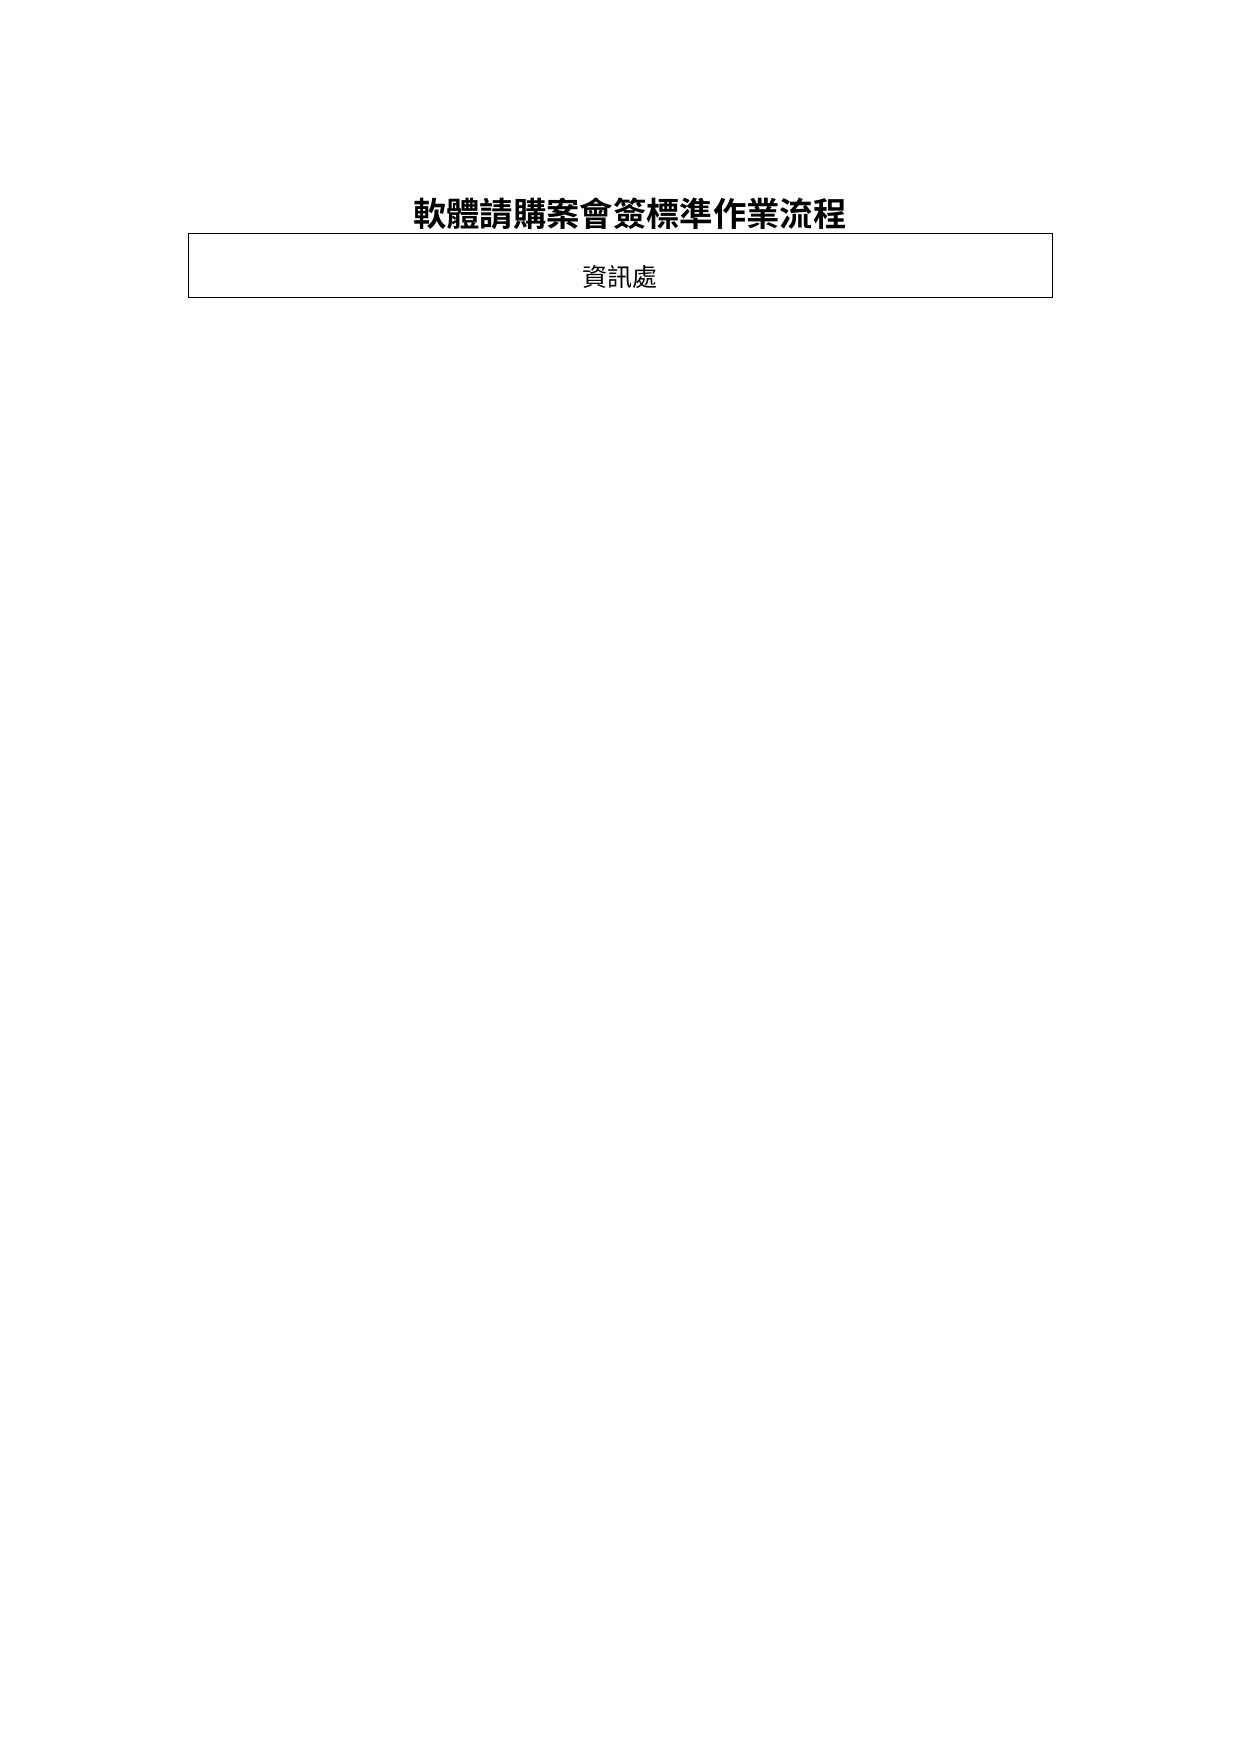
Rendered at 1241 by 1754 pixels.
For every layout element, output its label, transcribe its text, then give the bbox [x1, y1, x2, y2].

text 軟體請購案會簽標準作業流程 [206, 171, 1053, 233]
table_header 資訊處 [189, 234, 1052, 297]
